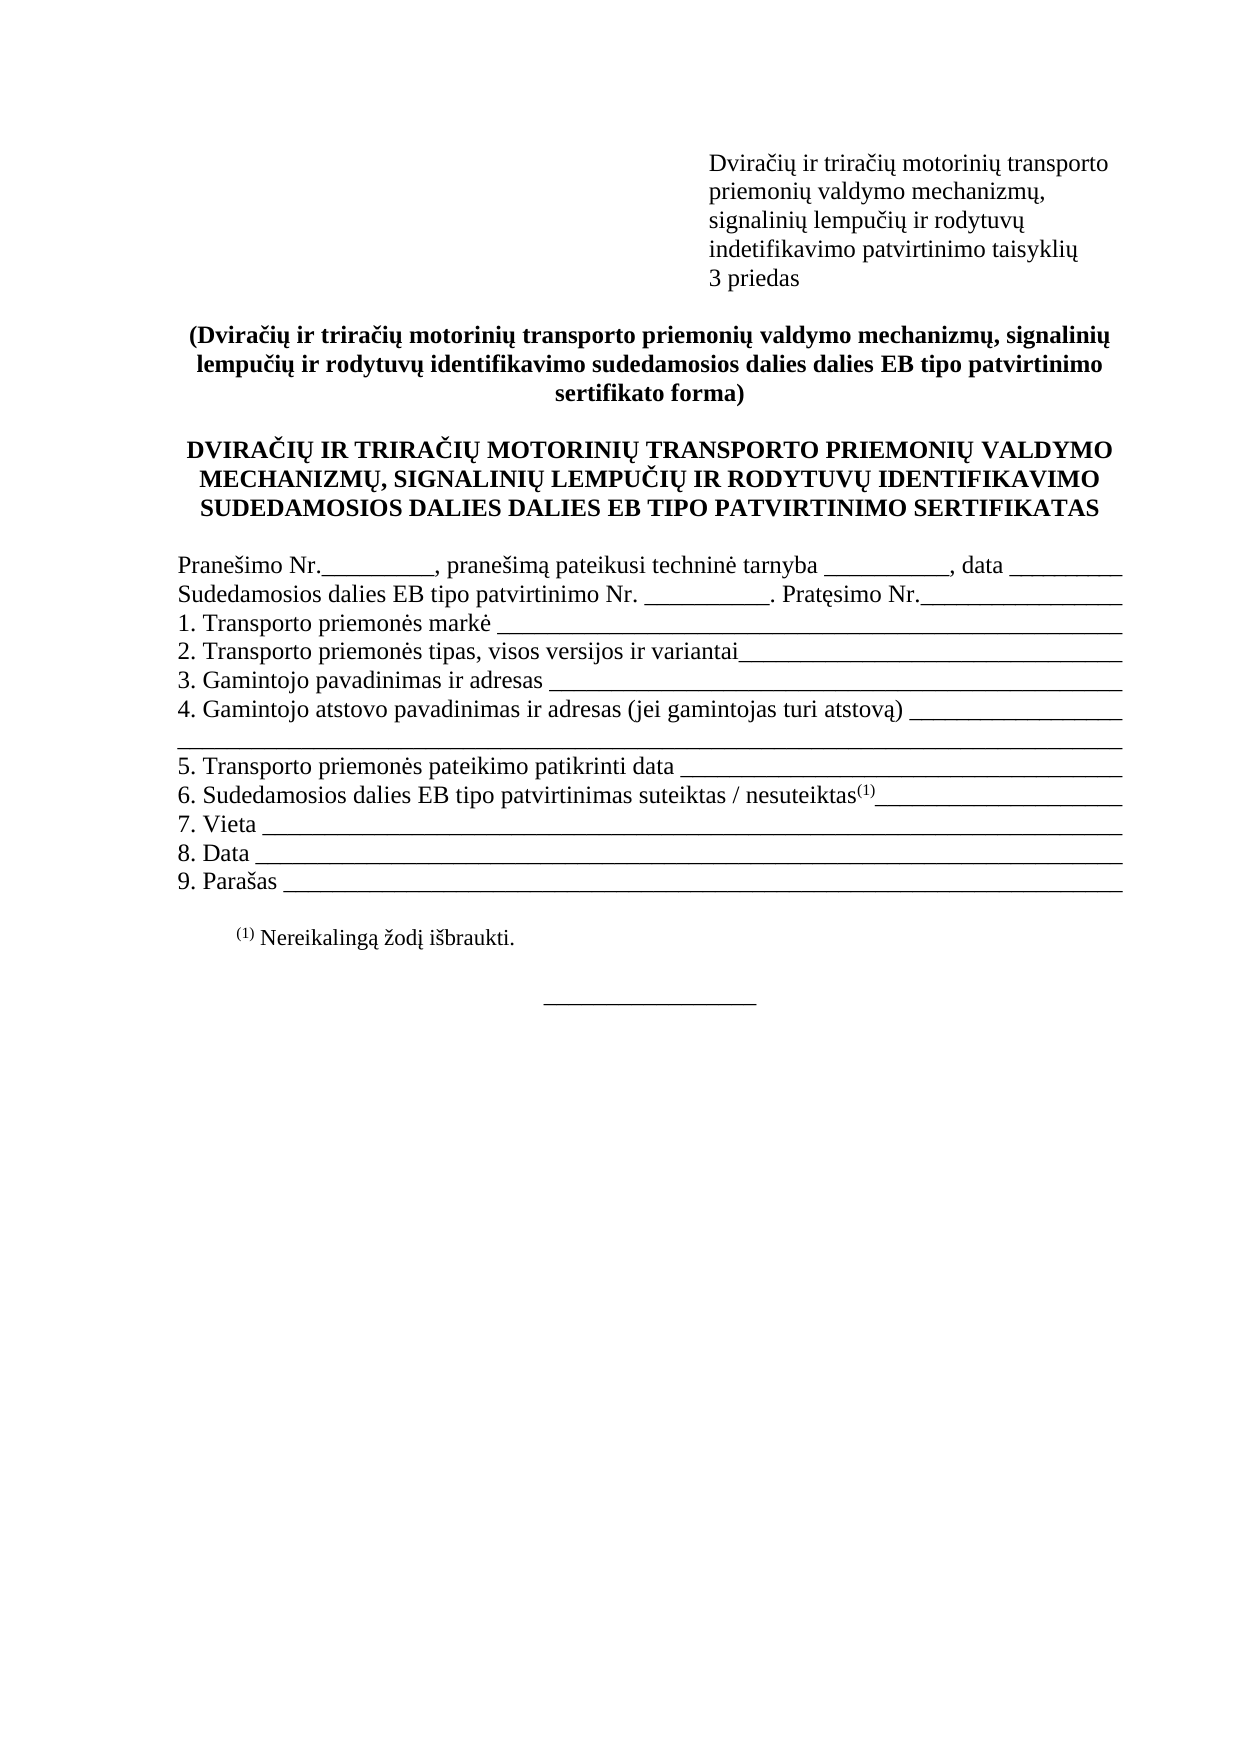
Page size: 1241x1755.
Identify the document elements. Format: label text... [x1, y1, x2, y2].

text priemonių valdymo mechanizmų, [177, 176, 1122, 205]
text 5. Transporto priemonės pateikimo patikrinti data [177, 751, 1122, 780]
text 3 priedas [177, 263, 1122, 291]
text 9. Parašas [177, 866, 1122, 895]
text 8. Data [177, 838, 1122, 866]
text 7. Vieta [177, 809, 1122, 838]
text DVIRAČIŲ IR TRIRAČIŲ MOTORINIŲ TRANSPORTO PRIEMONIŲ VALDYMO MECHANIZMŲ, SIGNALINIŲ LEMPUČIŲ IR RODYTUVŲ IDENTIFIKAVIMO SUDEDAMOSIOS DALIES DALIES EB TIPO PATVIRTINIMO SERTIFIKATAS [177, 435, 1122, 521]
text 6. Sudedamosios dalies EB tipo patvirtinimas suteiktas / nesuteiktas(1) [177, 780, 1122, 809]
text (1) Nereikalingą žodį išbraukti. [177, 924, 1122, 950]
text _ [177, 723, 1122, 748]
text 4. Gamintojo atstovo pavadinimas ir adresas (jei gamintojas turi atstovą) [177, 694, 1122, 723]
text (Dviračių ir triračių motorinių transporto priemonių valdymo mechanizmų, signalinių lempučių ir rodytuvų identifikavimo sudedamosios dalies dalies EB tipo patvirtinimo sertifikato forma) [177, 320, 1122, 406]
text 2. Transporto priemonės tipas, visos versijos ir variantai [177, 636, 1122, 665]
text Pranešimo Nr._________, pranešimą pateikusi techninė tarnyba __________, data [177, 550, 1122, 579]
text Dviračių ir triračių motorinių transporto [177, 148, 1122, 176]
text signalinių lempučių ir rodytuvų [177, 205, 1122, 234]
text indetifikavimo patvirtinimo taisyklių [177, 234, 1122, 263]
text Sudedamosios dalies EB tipo patvirtinimo Nr. __________. Pratęsimo Nr. [177, 579, 1122, 608]
text 3. Gamintojo pavadinimas ir adresas [177, 665, 1122, 694]
text _________________ [177, 979, 1122, 1008]
text 1. Transporto priemonės markė [177, 608, 1122, 636]
